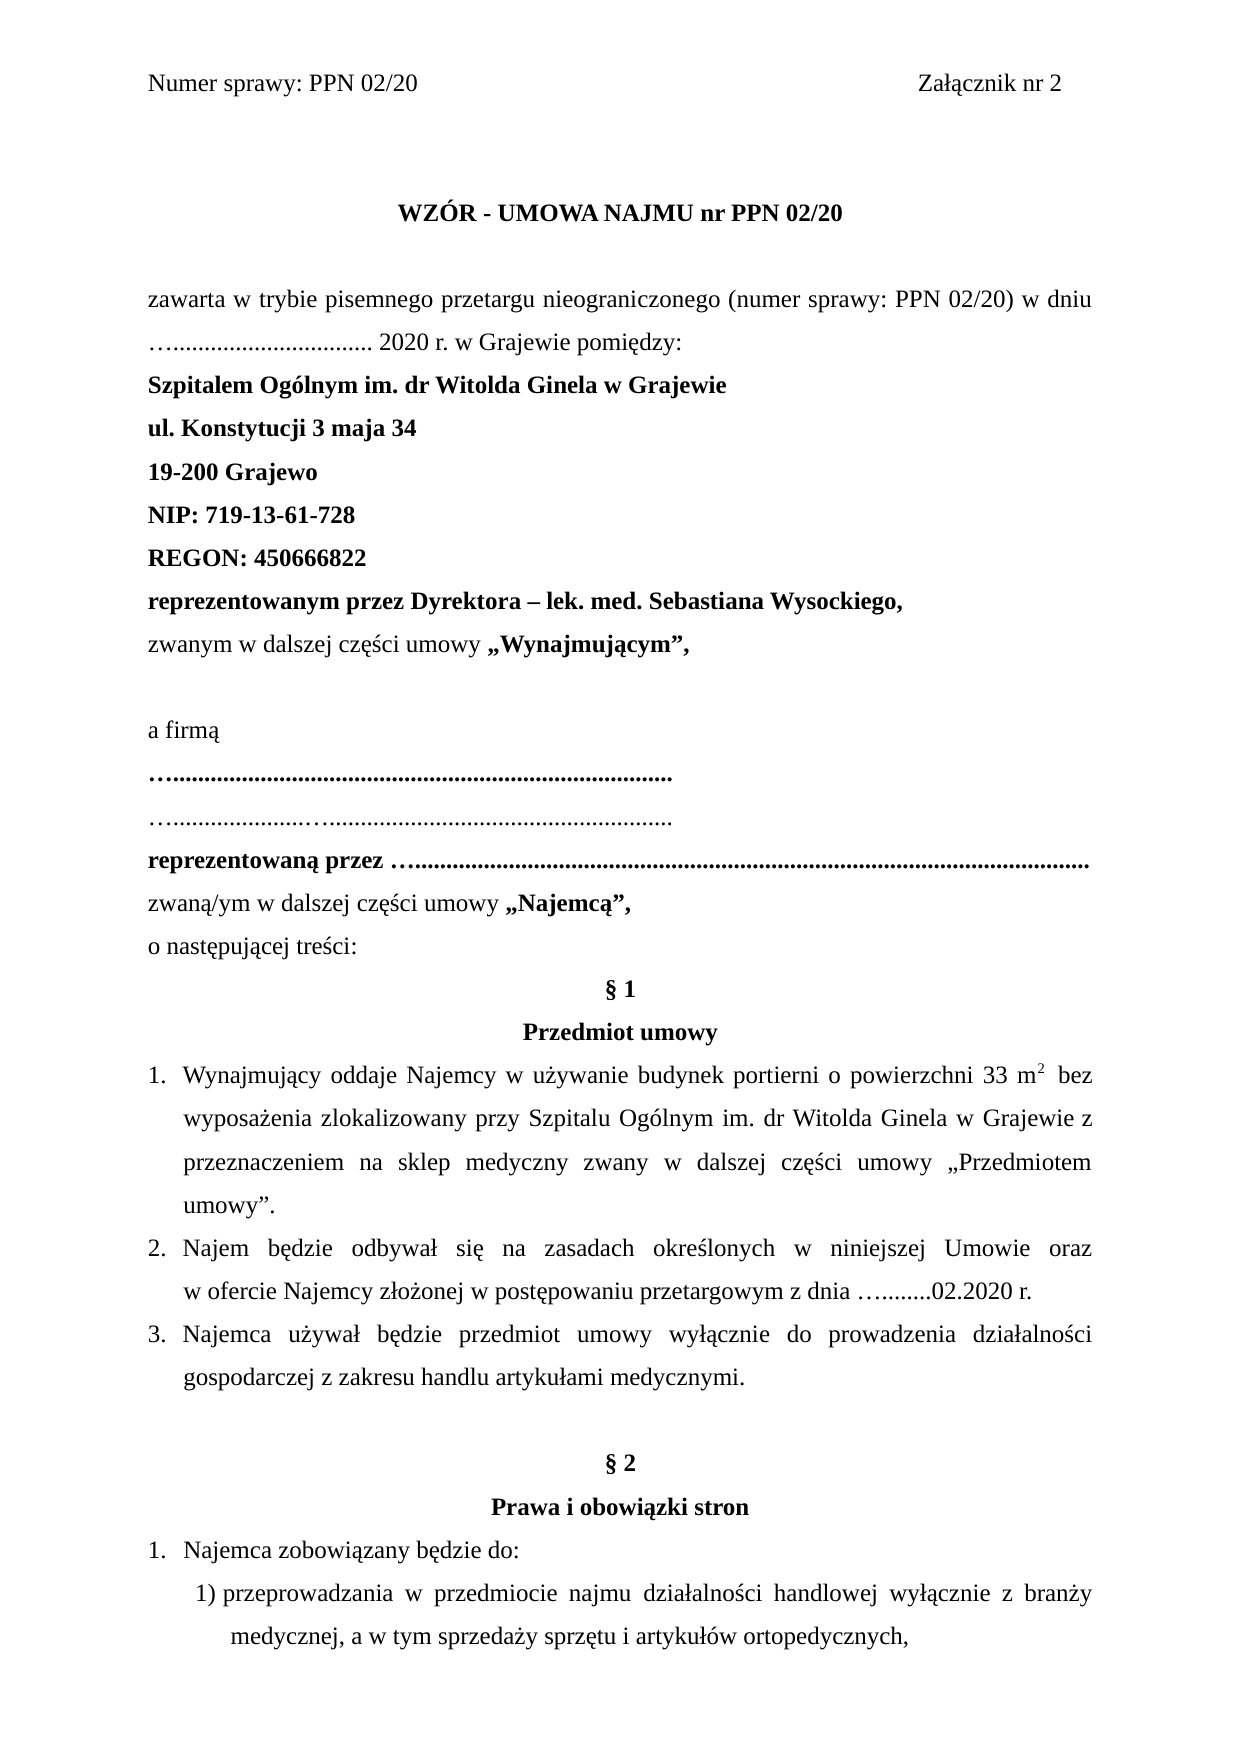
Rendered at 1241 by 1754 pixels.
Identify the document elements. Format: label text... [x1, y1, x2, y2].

text § 1 [148, 974, 1093, 1003]
list Najemca używał będzie przedmiot umowy wyłącznie do prowadzenia działalności gospodarczej z zakresu handlu artykułami medycznymi. [148, 1319, 1093, 1391]
text Szpitalem Ogólnym im. dr Witolda Ginela w Grajewie [148, 370, 1093, 399]
text zwaną/ym w dalszej części umowy „Najemcą”, [148, 888, 1093, 917]
text § 2 [148, 1448, 1093, 1477]
text REGON: 450666822 [148, 543, 1093, 572]
text o następującej treści: [148, 931, 1093, 960]
list Wynajmujący oddaje Najemcy w używanie budynek portierni o powierzchni 33 m2 bez wyposażenia zlokalizowany przy Szpitalu Ogólnym im. dr Witolda Ginela w Grajewie z przeznaczeniem na sklep medyczny zwany w dalszej części umowy „Przedmiotem umowy”. [148, 1060, 1093, 1218]
text Prawa i obowiązki stron [148, 1492, 1093, 1520]
list Najemca zobowiązany będzie do: [148, 1535, 1093, 1563]
text WZÓR - UMOWA NAJMU nr PPN 02/20 [148, 198, 1093, 227]
text Przedmiot umowy [148, 1017, 1093, 1046]
text NIP: 719-13-61-728 [148, 500, 1093, 528]
text reprezentowaną przez …............................................................................................................ [148, 845, 1093, 873]
text a firmą [148, 715, 1093, 744]
text Numer sprawy: PPN 02/20 Załącznik nr 2 [148, 68, 1093, 97]
text reprezentowanym przez Dyrektora – lek. med. Sebastiana Wysockiego, [148, 586, 1093, 615]
text …................................................................................ [148, 758, 1093, 787]
text zwanym w dalszej części umowy „Wynajmującym”, [148, 629, 1093, 658]
list przeprowadzania w przedmiocie najmu działalności handlowej wyłącznie z branży medycznej, a w tym sprzedaży sprzętu i artykułów ortopedycznych, [195, 1578, 1093, 1650]
text ul. Konstytucji 3 maja 34 [148, 413, 1093, 442]
list Najem będzie odbywał się na zasadach określonych w niniejszej Umowie oraz w ofercie Najemcy złożonej w postępowaniu przetargowym z dnia …........02.2020 r. [148, 1233, 1093, 1305]
text ….....................…....................................................... [148, 802, 1093, 830]
text zawarta w trybie pisemnego przetargu nieograniczonego (numer sprawy: PPN 02/20) w dniu …................................ 2020 r. w Grajewie pomiędzy: [148, 284, 1093, 356]
text 19-200 Grajewo [148, 457, 1093, 485]
